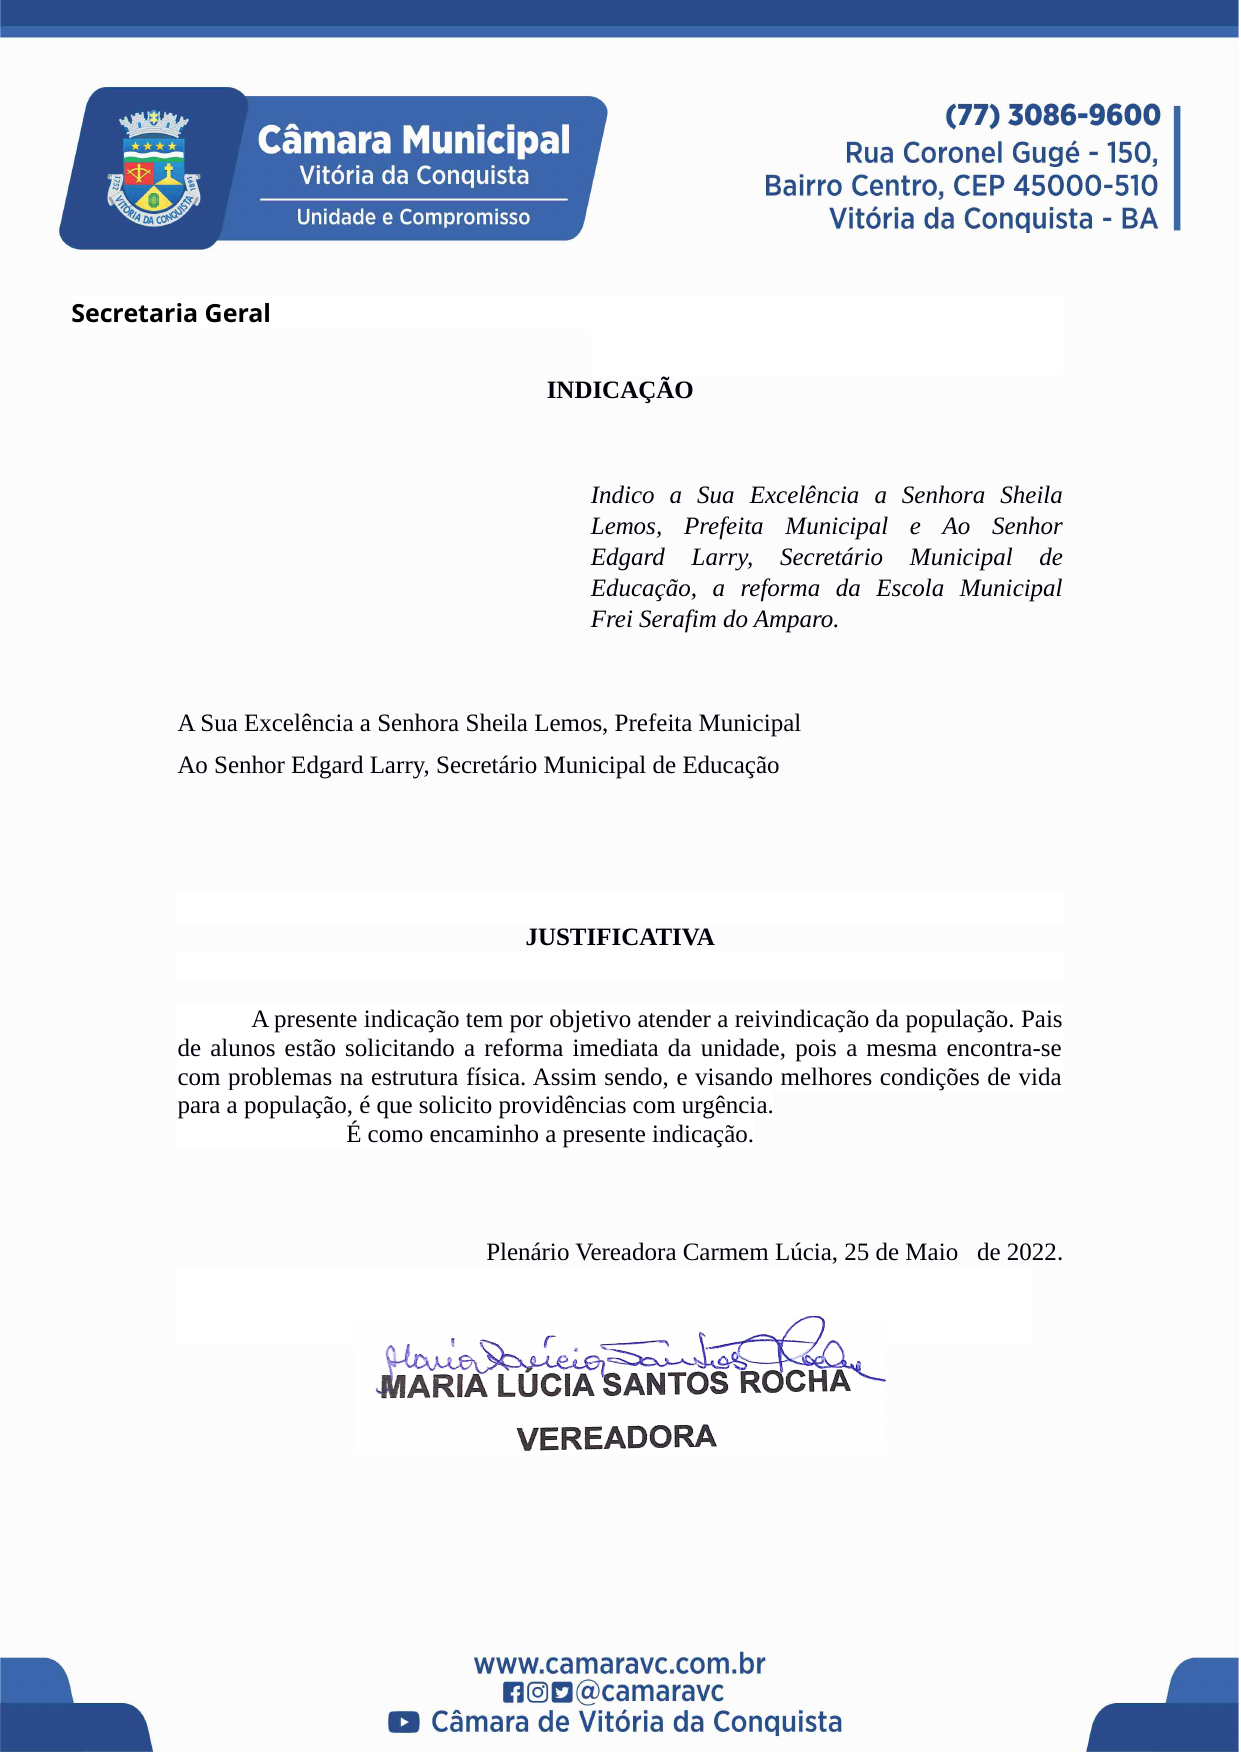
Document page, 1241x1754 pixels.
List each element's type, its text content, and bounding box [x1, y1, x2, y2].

text A Sua Excelência a Senhora Sheila Lemos, Prefeita Municipal [177, 708, 1063, 737]
text Ao Senhor Edgard Larry, Secretário Municipal de Educação [177, 750, 1063, 779]
text Plenário Vereadora Carmem Lúcia, 25 de Maio de 2022. [177, 1236, 1063, 1267]
text Secretaria Geral [71, 295, 1063, 329]
text INDICAÇÃO [177, 375, 1063, 404]
text Indico a Sua Excelência a Senhora Sheila Lemos, Prefeita Municipal e Ao Senhor Edgard Larry, Secretário Municipal de Educação, a reforma da Escola Municipal Frei Serafim do Amparo. [591, 480, 1063, 633]
text JUSTIFICATIVA [177, 922, 1063, 951]
text É como encaminho a presente indicação. [754, 1119, 1063, 1148]
text A presente indicação tem por objetivo atender a reivindicação da população. Pais de alunos estão solicitando a reforma imediata da unidade, pois a mesma encontra-se com problemas na estrutura física. Assim sendo, e visando melhores condições de vida para a população, é que solicito providências com urgência. [774, 1090, 1063, 1119]
picture [0, 0, 1239, 1752]
